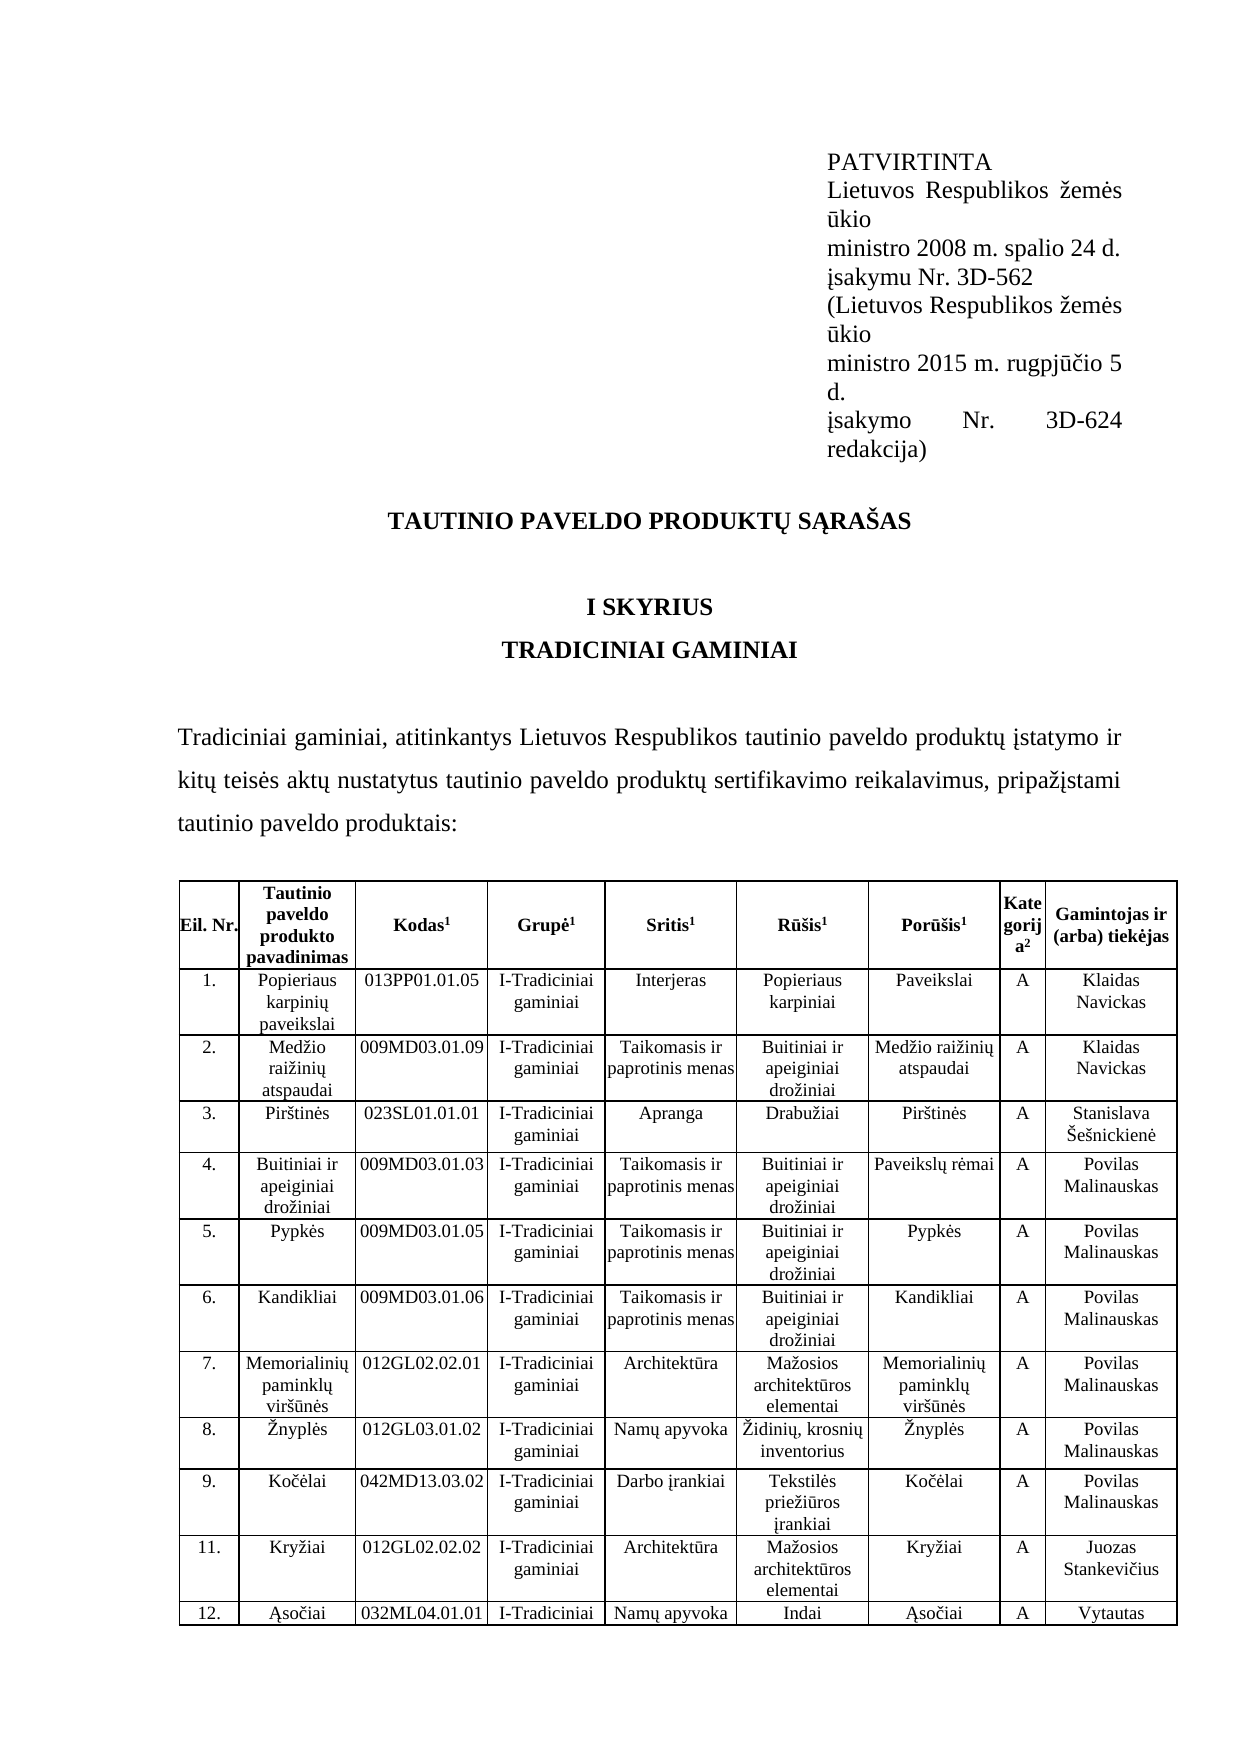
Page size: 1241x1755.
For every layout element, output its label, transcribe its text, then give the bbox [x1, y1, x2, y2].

table_cell Buitiniai ir apeiginiai drožiniai [737, 1153, 868, 1218]
table_cell Kandikliai [240, 1286, 355, 1351]
table_cell 3. [180, 1102, 238, 1152]
table_cell [1178, 1034, 1182, 1100]
table_cell [1178, 1152, 1182, 1218]
table_cell Drabužiai [737, 1102, 868, 1152]
table_cell [1178, 968, 1182, 1034]
table_cell 009MD03.01.09 [356, 1036, 487, 1100]
table_cell A [1001, 1602, 1045, 1624]
table_cell Taikomasis ir paprotinis menas [606, 1153, 736, 1218]
table_cell I-Tradiciniai gaminiai [488, 970, 604, 1034]
text PATVIRTINTA [827, 147, 1122, 176]
table_cell Buitiniai ir apeiginiai drožiniai [240, 1153, 355, 1218]
table_cell I-Tradiciniai gaminiai [488, 1102, 604, 1152]
table_cell [1178, 1100, 1182, 1152]
table_cell Klaidas Navickas [1046, 970, 1176, 1034]
table_header Gamintojas ir (arba) tiekėjas [1046, 882, 1176, 968]
table_cell 009MD03.01.06 [356, 1286, 487, 1351]
table_cell Židinių, krosnių inventorius [737, 1418, 868, 1468]
text TAUTINIO PAVELDO PRODUKTŲ SĄRAŠAS [177, 506, 1122, 535]
table_cell I-Tradiciniai gaminiai [488, 1153, 604, 1218]
table_cell Popieriaus karpinių paveikslai [240, 970, 355, 1034]
table_cell Buitiniai ir apeiginiai drožiniai [737, 1286, 868, 1351]
table_cell Buitiniai ir apeiginiai drožiniai [737, 1036, 868, 1100]
table_header Eil. Nr. [180, 882, 238, 968]
table_cell I-Tradiciniai gaminiai [488, 1036, 604, 1100]
table_cell Povilas Malinauskas [1046, 1153, 1176, 1218]
table_cell 4. [180, 1153, 238, 1218]
table_cell A [1001, 1102, 1045, 1152]
table_cell Stanislava Šešnickienė [1046, 1102, 1176, 1152]
table_cell A [1001, 1286, 1045, 1351]
table_cell 6. [180, 1286, 238, 1351]
table_cell [175, 1468, 179, 1534]
text ministro 2008 m. spalio 24 d. [827, 233, 1122, 262]
table_cell A [1001, 1536, 1045, 1601]
table_cell Namų apyvoka [606, 1418, 736, 1468]
table_cell [1178, 1284, 1182, 1351]
table_cell 1. [180, 970, 238, 1034]
table_cell I-Tradiciniai [488, 1602, 604, 1624]
table_cell Tekstilės priežiūros įrankiai [737, 1470, 868, 1534]
table_cell [175, 1152, 179, 1218]
table_cell 042MD13.03.02 [356, 1470, 487, 1534]
table_cell Medžio raižinių atspaudai [240, 1036, 355, 1100]
table_cell Ąsočiai [240, 1602, 355, 1624]
table_cell Povilas Malinauskas [1046, 1470, 1176, 1534]
table_header Sritis1 [606, 882, 736, 968]
table_cell Popieriaus karpiniai [737, 970, 868, 1034]
table_cell Darbo įrankiai [606, 1470, 736, 1534]
text I SKYRIUS [177, 592, 1122, 621]
text įsakymo Nr. 3D-624 redakcija) [827, 406, 1122, 463]
table_cell Pirštinės [869, 1102, 999, 1152]
table_cell A [1001, 1153, 1045, 1218]
table_cell Indai [737, 1602, 868, 1624]
table_cell Taikomasis ir paprotinis menas [606, 1036, 736, 1100]
text (Lietuvos Respublikos žemės ūkio [827, 291, 1122, 348]
table_cell [175, 1100, 179, 1152]
table_cell Pirštinės [240, 1102, 355, 1152]
table_cell [175, 1601, 179, 1624]
table_cell [175, 968, 179, 1034]
table_cell Taikomasis ir paprotinis menas [606, 1220, 736, 1284]
text ministro 2015 m. rugpjūčio 5 d. [827, 348, 1122, 406]
table_cell [175, 1351, 179, 1417]
table_cell A [1001, 1352, 1045, 1417]
table_cell A [1001, 970, 1045, 1034]
table_cell 009MD03.01.05 [356, 1220, 487, 1284]
table_cell 012GL03.01.02 [356, 1418, 487, 1468]
table_cell 013PP01.01.05 [356, 970, 487, 1034]
table_header [1178, 880, 1182, 968]
table_cell A [1001, 1470, 1045, 1534]
table_cell 023SL01.01.01 [356, 1102, 487, 1152]
table_cell [175, 1034, 179, 1100]
table_cell Kandikliai [869, 1286, 999, 1351]
table_cell Architektūra [606, 1352, 736, 1417]
table_cell Apranga [606, 1102, 736, 1152]
table_cell Žnyplės [240, 1418, 355, 1468]
table_header Porūšis1 [869, 882, 999, 968]
table_cell A [1001, 1418, 1045, 1468]
table_cell [175, 1284, 179, 1351]
text TRADICINIAI GAMINIAI [177, 636, 1122, 664]
table_cell Namų apyvoka [606, 1602, 736, 1624]
table_cell 7. [180, 1352, 238, 1417]
table_cell Memorialinių paminklų viršūnės [240, 1352, 355, 1417]
table_header [175, 880, 179, 968]
table_cell Taikomasis ir paprotinis menas [606, 1286, 736, 1351]
table_cell 5. [180, 1220, 238, 1284]
table_cell [175, 1417, 179, 1468]
table_cell I-Tradiciniai gaminiai [488, 1536, 604, 1601]
table_cell Povilas Malinauskas [1046, 1352, 1176, 1417]
table_cell [1178, 1351, 1182, 1417]
table_cell 032ML04.01.01 [356, 1602, 487, 1624]
table_header Rūšis1 [737, 882, 868, 968]
table_cell Interjeras [606, 970, 736, 1034]
table_cell Klaidas Navickas [1046, 1036, 1176, 1100]
table_cell Paveikslai [869, 970, 999, 1034]
table_cell Juozas Stankevičius [1046, 1536, 1176, 1601]
table_cell Vytautas [1046, 1602, 1176, 1624]
table_cell [1178, 1417, 1182, 1468]
table_cell I-Tradiciniai gaminiai [488, 1352, 604, 1417]
table_header Grupė1 [488, 882, 604, 968]
table_cell 009MD03.01.03 [356, 1153, 487, 1218]
table_cell [1178, 1218, 1182, 1284]
table_cell 012GL02.02.01 [356, 1352, 487, 1417]
table_cell A [1001, 1036, 1045, 1100]
table_cell 012GL02.02.02 [356, 1536, 487, 1601]
table_cell A [1001, 1220, 1045, 1284]
table_cell Žnyplės [869, 1418, 999, 1468]
table_cell I-Tradiciniai gaminiai [488, 1470, 604, 1534]
table_cell Buitiniai ir apeiginiai drožiniai [737, 1220, 868, 1284]
table_cell Kočėlai [869, 1470, 999, 1534]
table_cell [175, 1535, 179, 1601]
table_cell 8. [180, 1418, 238, 1468]
table_cell Povilas Malinauskas [1046, 1220, 1176, 1284]
table_cell Architektūra [606, 1536, 736, 1601]
text Tradiciniai gaminiai, atitinkantys Lietuvos Respublikоs tautinio paveldo produktų įstatymo ir kitų teisės aktų nustatytus tautinio paveldo produktų sertifikavimo reikalavimus, pripažįstami tautinio paveldo produktais: [177, 722, 1122, 837]
table_cell I-Tradiciniai gaminiai [488, 1220, 604, 1284]
table_cell Pypkės [869, 1220, 999, 1284]
table_cell Medžio raižinių atspaudai [869, 1036, 999, 1100]
table_cell [1178, 1601, 1182, 1624]
table_cell [175, 1218, 179, 1284]
text Lietuvos Respublikos žemės ūkio [827, 176, 1122, 233]
table_cell Kryžiai [240, 1536, 355, 1601]
table_cell 11. [180, 1536, 238, 1601]
table_cell 12. [180, 1602, 238, 1624]
table_cell 9. [180, 1470, 238, 1534]
table_cell 2. [180, 1036, 238, 1100]
table_header Tautinio paveldo produkto pavadinimas [240, 882, 355, 968]
table_cell I-Tradiciniai gaminiai [488, 1286, 604, 1351]
table_header Kodas1 [356, 882, 487, 968]
table_cell Kryžiai [869, 1536, 999, 1601]
table_header Kategorija2 [1001, 882, 1045, 968]
table_cell Kočėlai [240, 1470, 355, 1534]
table_cell Pypkės [240, 1220, 355, 1284]
table_cell [1178, 1468, 1182, 1534]
table_cell Mažosios architektūros elementai [737, 1352, 868, 1417]
table_cell [1178, 1535, 1182, 1601]
table_cell Paveikslų rėmai [869, 1153, 999, 1218]
table_cell I-Tradiciniai gaminiai [488, 1418, 604, 1468]
table_cell Ąsočiai [869, 1602, 999, 1624]
table_cell Memorialinių paminklų viršūnės [869, 1352, 999, 1417]
table_cell Povilas Malinauskas [1046, 1286, 1176, 1351]
table_cell Povilas Malinauskas [1046, 1418, 1176, 1468]
text įsakymu Nr. 3D-562 [827, 262, 1122, 291]
table_cell Mažosios architektūros elementai [737, 1536, 868, 1601]
